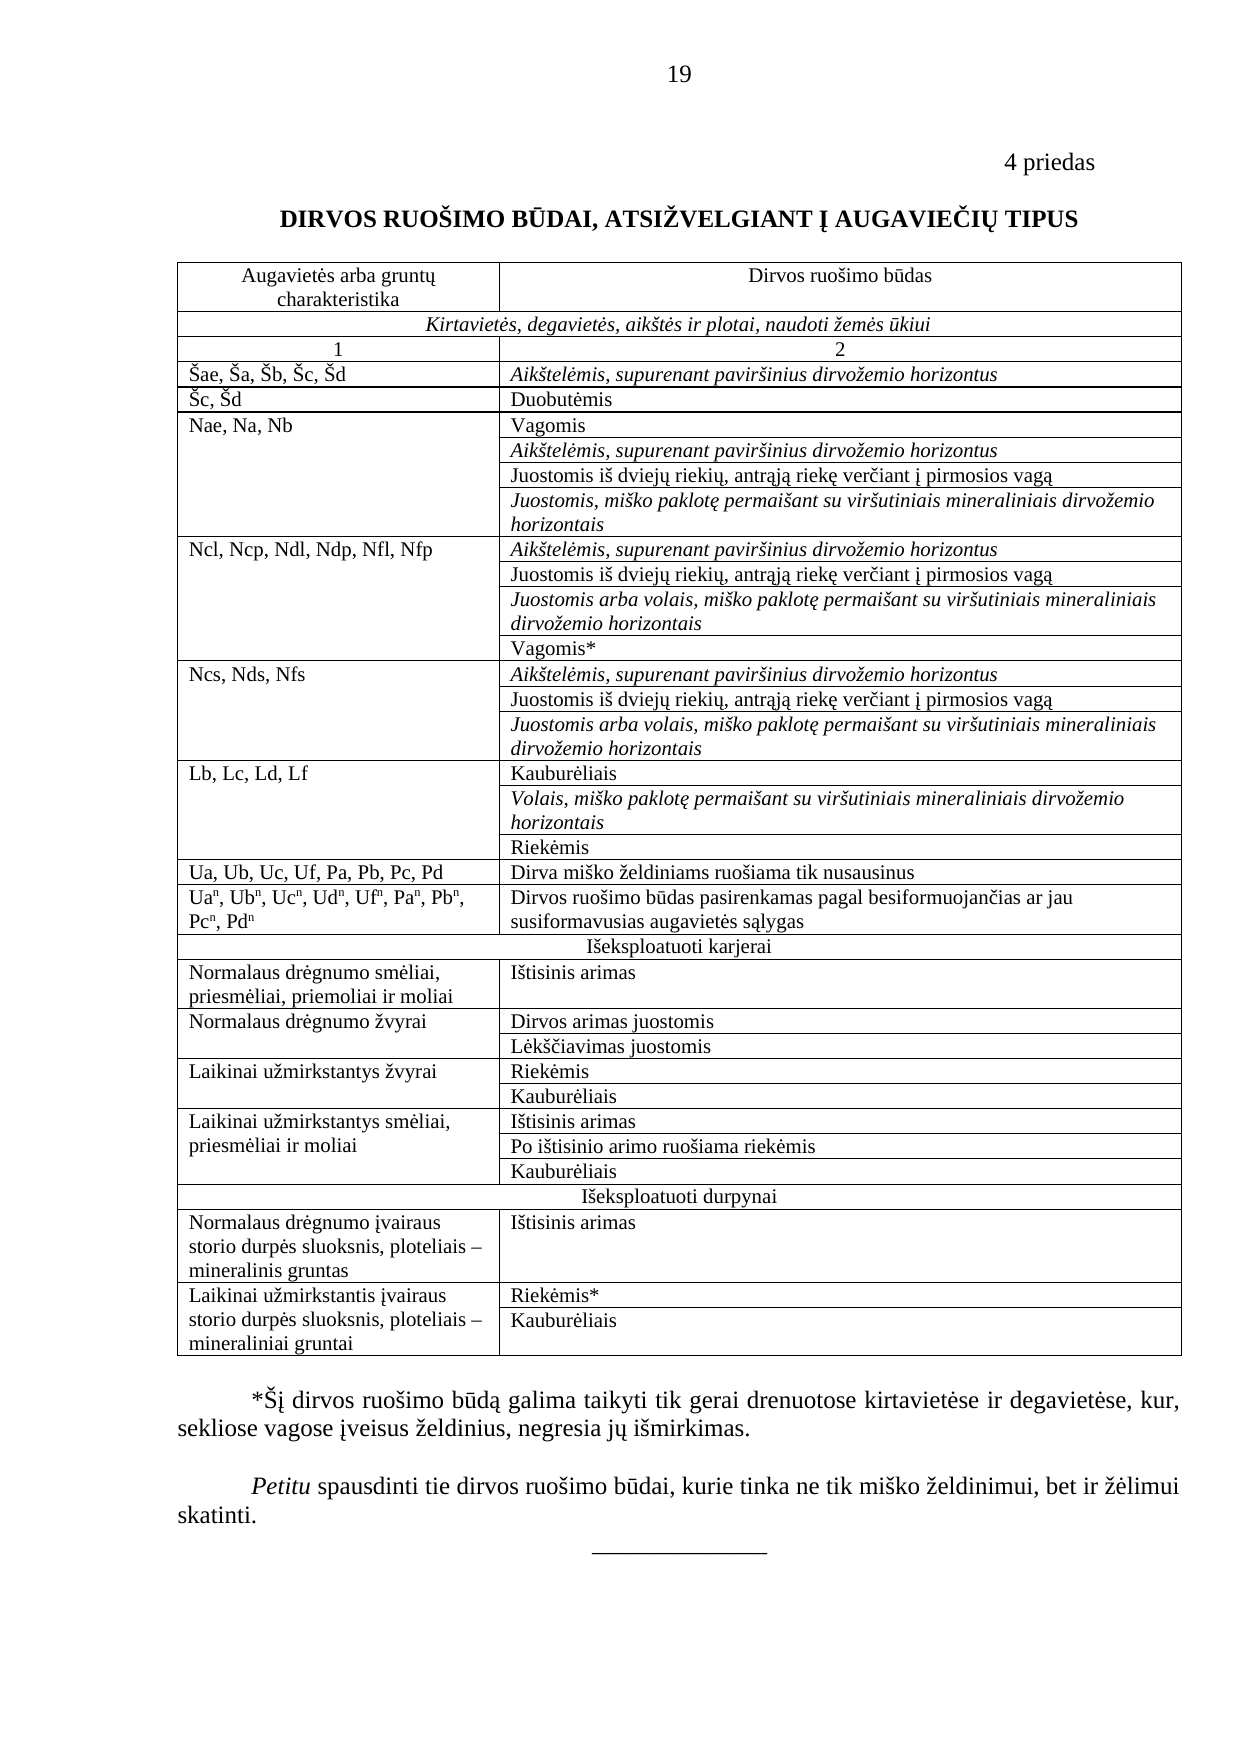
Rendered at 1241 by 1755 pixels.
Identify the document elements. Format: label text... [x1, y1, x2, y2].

table_cell Lėkščiavimas juostomis [500, 1034, 1181, 1058]
table_cell Aikštelėmis, supurenant paviršinius dirvožemio horizontus [500, 661, 1181, 686]
table_cell Po ištisinio arimo ruošiama riekėmis [500, 1134, 1181, 1158]
table_header Augavietės arba gruntų charakteristika [178, 263, 499, 311]
table_cell Laikinai užmirkstantis įvairaus storio durpės sluoksnis, ploteliais – mineraliniai gruntai [178, 1283, 499, 1355]
table_cell Aikštelėmis, supurenant paviršinius dirvožemio horizontus [500, 362, 1181, 386]
table_cell Juostomis iš dviejų riekių, antrąją riekę verčiant į pirmosios vagą [500, 562, 1181, 586]
table_cell Juostomis arba volais, miško paklotę permaišant su viršutiniais mineraliniais dirvožemio horizontais [500, 587, 1181, 635]
table_cell Laikinai užmirkstantys smėliai, priesmėliai ir moliai [178, 1109, 499, 1183]
table_cell Lb, Lc, Ld, Lf [178, 761, 499, 859]
table_cell Uan, Ubn, Ucn, Udn, Ufn, Pan, Pbn, Pcn, Pdn [178, 885, 499, 933]
text DIRVOS RUOŠIMO BŪDAI, ATSIŽVELGIANT Į AUGAVIEČIŲ TIPUS [177, 204, 1181, 233]
table_cell Vagomis* [500, 636, 1181, 660]
table_cell Ištisinis arimas [500, 1210, 1181, 1282]
table_cell 2 [500, 337, 1181, 361]
table_cell Juostomis iš dviejų riekių, antrąją riekę verčiant į pirmosios vagą [500, 687, 1181, 711]
text Petitu spausdinti tie dirvos ruošimo būdai, kurie tinka ne tik miško želdinimui, bet ir žėlimui skatinti. [177, 1471, 1181, 1528]
table_cell Dirvos arimas juostomis [500, 1009, 1181, 1033]
table_cell Ncl, Ncp, Ndl, Ndp, Nfl, Nfp [178, 537, 499, 660]
table_cell Laikinai užmirkstantys žvyrai [178, 1059, 499, 1108]
table_cell Kirtavietės, degavietės, aikštės ir plotai, naudoti žemės ūkiui [178, 312, 1181, 336]
table_cell Aikštelėmis, supurenant paviršinius dirvožemio horizontus [500, 438, 1181, 462]
table_cell Aikštelėmis, supurenant paviršinius dirvožemio horizontus [500, 537, 1181, 561]
table_cell Vagomis [500, 413, 1181, 437]
table_cell Volais, miško paklotę permaišant su viršutiniais mineraliniais dirvožemio horizontais [500, 786, 1181, 834]
table_cell Riekėmis* [500, 1283, 1181, 1307]
text *Šį dirvos ruošimo būdą galima taikyti tik gerai drenuotose kirtavietėse ir degavietėse, kur, sekliose vagose įveisus želdinius, negresia jų išmirkimas. [177, 1385, 1181, 1442]
text ______________ [177, 1528, 1181, 1557]
table_cell Juostomis arba volais, miško paklotę permaišant su viršutiniais mineraliniais dirvožemio horizontais [500, 712, 1181, 760]
table_cell Išeksploatuoti durpynai [178, 1185, 1181, 1208]
table_cell Ua, Ub, Uc, Uf, Pa, Pb, Pc, Pd [178, 860, 499, 884]
table_cell Kauburėliais [500, 761, 1181, 785]
table_cell Nae, Na, Nb [178, 413, 499, 536]
table_cell Ištisinis arimas [500, 960, 1181, 1008]
table_cell Dirva miško želdiniams ruošiama tik nusausinus [500, 860, 1181, 884]
table_cell Ištisinis arimas [500, 1109, 1181, 1133]
table_cell Normalaus drėgnumo įvairaus storio durpės sluoksnis, ploteliais – mineralinis gruntas [178, 1210, 499, 1282]
table_cell Šc, Šd [178, 388, 499, 411]
table_header Dirvos ruošimo būdas [500, 263, 1181, 311]
table_cell Išeksploatuoti karjerai [178, 935, 1181, 958]
text 4 priedas [177, 147, 1181, 176]
table_cell Šae, Ša, Šb, Šc, Šd [178, 362, 499, 386]
table_cell Riekėmis [500, 1059, 1181, 1083]
table_cell Kauburėliais [500, 1159, 1181, 1183]
table_cell Ncs, Nds, Nfs [178, 661, 499, 760]
table_cell 1 [178, 337, 499, 361]
table_cell Juostomis, miško paklotę permaišant su viršutiniais mineraliniais dirvožemio horizontais [500, 488, 1181, 536]
table_cell Kauburėliais [500, 1308, 1181, 1355]
table_cell Normalaus drėgnumo žvyrai [178, 1009, 499, 1058]
table_cell Duobutėmis [500, 388, 1181, 411]
table_cell Kauburėliais [500, 1084, 1181, 1108]
table_cell Dirvos ruošimo būdas pasirenkamas pagal besiformuojančias ar jau susiformavusias augavietės sąlygas [500, 885, 1181, 933]
table_cell Riekėmis [500, 835, 1181, 859]
table_cell Normalaus drėgnumo smėliai, priesmėliai, priemoliai ir moliai [178, 960, 499, 1008]
table_cell Juostomis iš dviejų riekių, antrąją riekę verčiant į pirmosios vagą [500, 463, 1181, 487]
